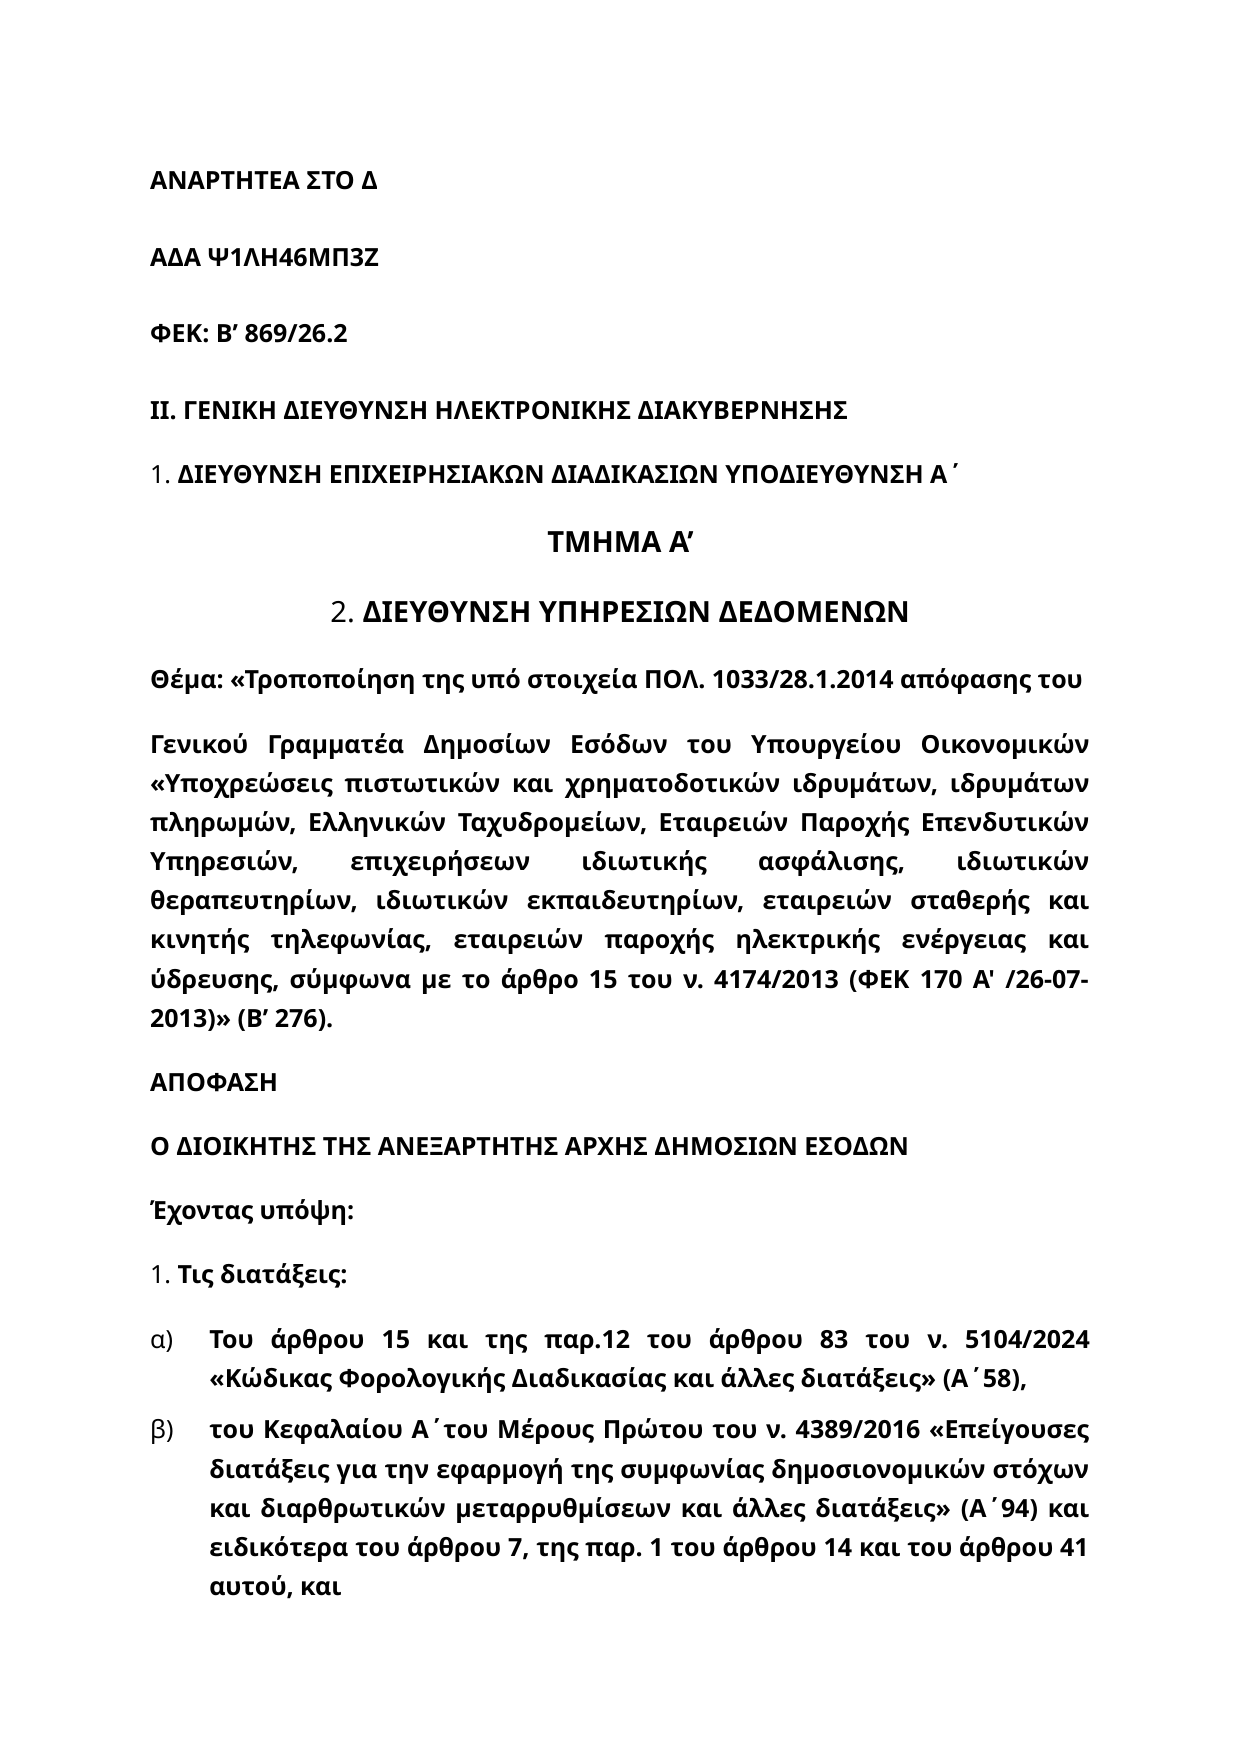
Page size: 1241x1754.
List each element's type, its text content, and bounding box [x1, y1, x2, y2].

text Θέμα: «Τροποποίηση της υπό στοιχεία ΠΟΛ. 1033/28.1.2014 απόφασης του [150, 662, 1090, 696]
list α) Του άρθρου 15 και της παρ.12 του άρθρου 83 του ν. 5104/2024 «Κώδικας Φορολογικής Διαδικασίας και άλλες διατάξεις» (Α΄58), [150, 1321, 1090, 1394]
text ΑΠΟΦΑΣΗ [150, 1064, 1090, 1099]
title ΦΕΚ: Β’ 869/26.2 [150, 316, 1090, 350]
text 1. ΔΙΕΥΘΥΝΣΗ ΕΠΙΧΕΙΡΗΣΙΑΚΩΝ ΔΙΑΔΙΚΑΣΙΩΝ ΥΠΟΔΙΕΥΘΥΝΣΗ Α΄ [150, 457, 1090, 491]
title ΑΔΑ Ψ1ΛΗ46ΜΠ3Ζ [150, 239, 1090, 273]
subtitle 2. ΔΙΕΥΘΥΝΣΗ ΥΠΗΡΕΣΙΩΝ ΔΕΔΟΜΕΝΩΝ [150, 591, 1090, 631]
text ΙΙ. ΓΕΝΙΚΗ ΔΙΕΥΘΥΝΣΗ ΗΛΕΚΤΡΟΝΙΚΗΣ ΔΙΑΚΥΒΕΡΝΗΣΗΣ [150, 392, 1090, 427]
subtitle ΤΜΗΜΑ Α’ [150, 521, 1090, 561]
text Γενικού Γραμματέα Δημοσίων Εσόδων του Υπουργείου Οικονομικών «Υποχρεώσεις πιστωτικών και χρηματοδοτικών ιδρυμάτων, ιδρυμάτων πληρωμών, Ελληνικών Ταχυδρομείων, Εταιρειών Παροχής Επενδυτικών Υπηρεσιών, επιχειρήσεων ιδιωτικής ασφάλισης, ιδιωτικών θεραπευτηρίων, ιδιωτικών εκπαιδευτηρίων, εταιρειών σταθερής και κινητής τηλεφωνίας, εταιρειών παροχής ηλεκτρικής ενέργειας και ύδρευσης, σύμφωνα με το άρθρο 15 του ν. 4174/2013 (ΦΕΚ 170 Α' /26-07-2013)» (Β’ 276). [150, 726, 1090, 1034]
list β) του Κεφαλαίου Α΄του Μέρους Πρώτου του ν. 4389/2016 «Επείγουσες διατάξεις για την εφαρμογή της συμφωνίας δημοσιονομικών στόχων και διαρθρωτικών μεταρρυθμίσεων και άλλες διατάξεις» (Α΄94) και ειδικότερα του άρθρου 7, της παρ. 1 του άρθρου 14 και του άρθρου 41 αυτού, και [150, 1412, 1090, 1603]
text Ο ΔΙΟΙΚΗΤΗΣ ΤΗΣ ΑΝΕΞΑΡΤΗΤΗΣ ΑΡΧΗΣ ΔΗΜΟΣΙΩΝ ΕΣΟΔΩΝ [150, 1129, 1090, 1163]
title ΑΝΑΡΤΗΤΕΑ ΣΤΟ Δ [150, 162, 1090, 197]
text 1. Τις διατάξεις: [150, 1257, 1090, 1291]
text Έχοντας υπόψη: [150, 1193, 1090, 1227]
